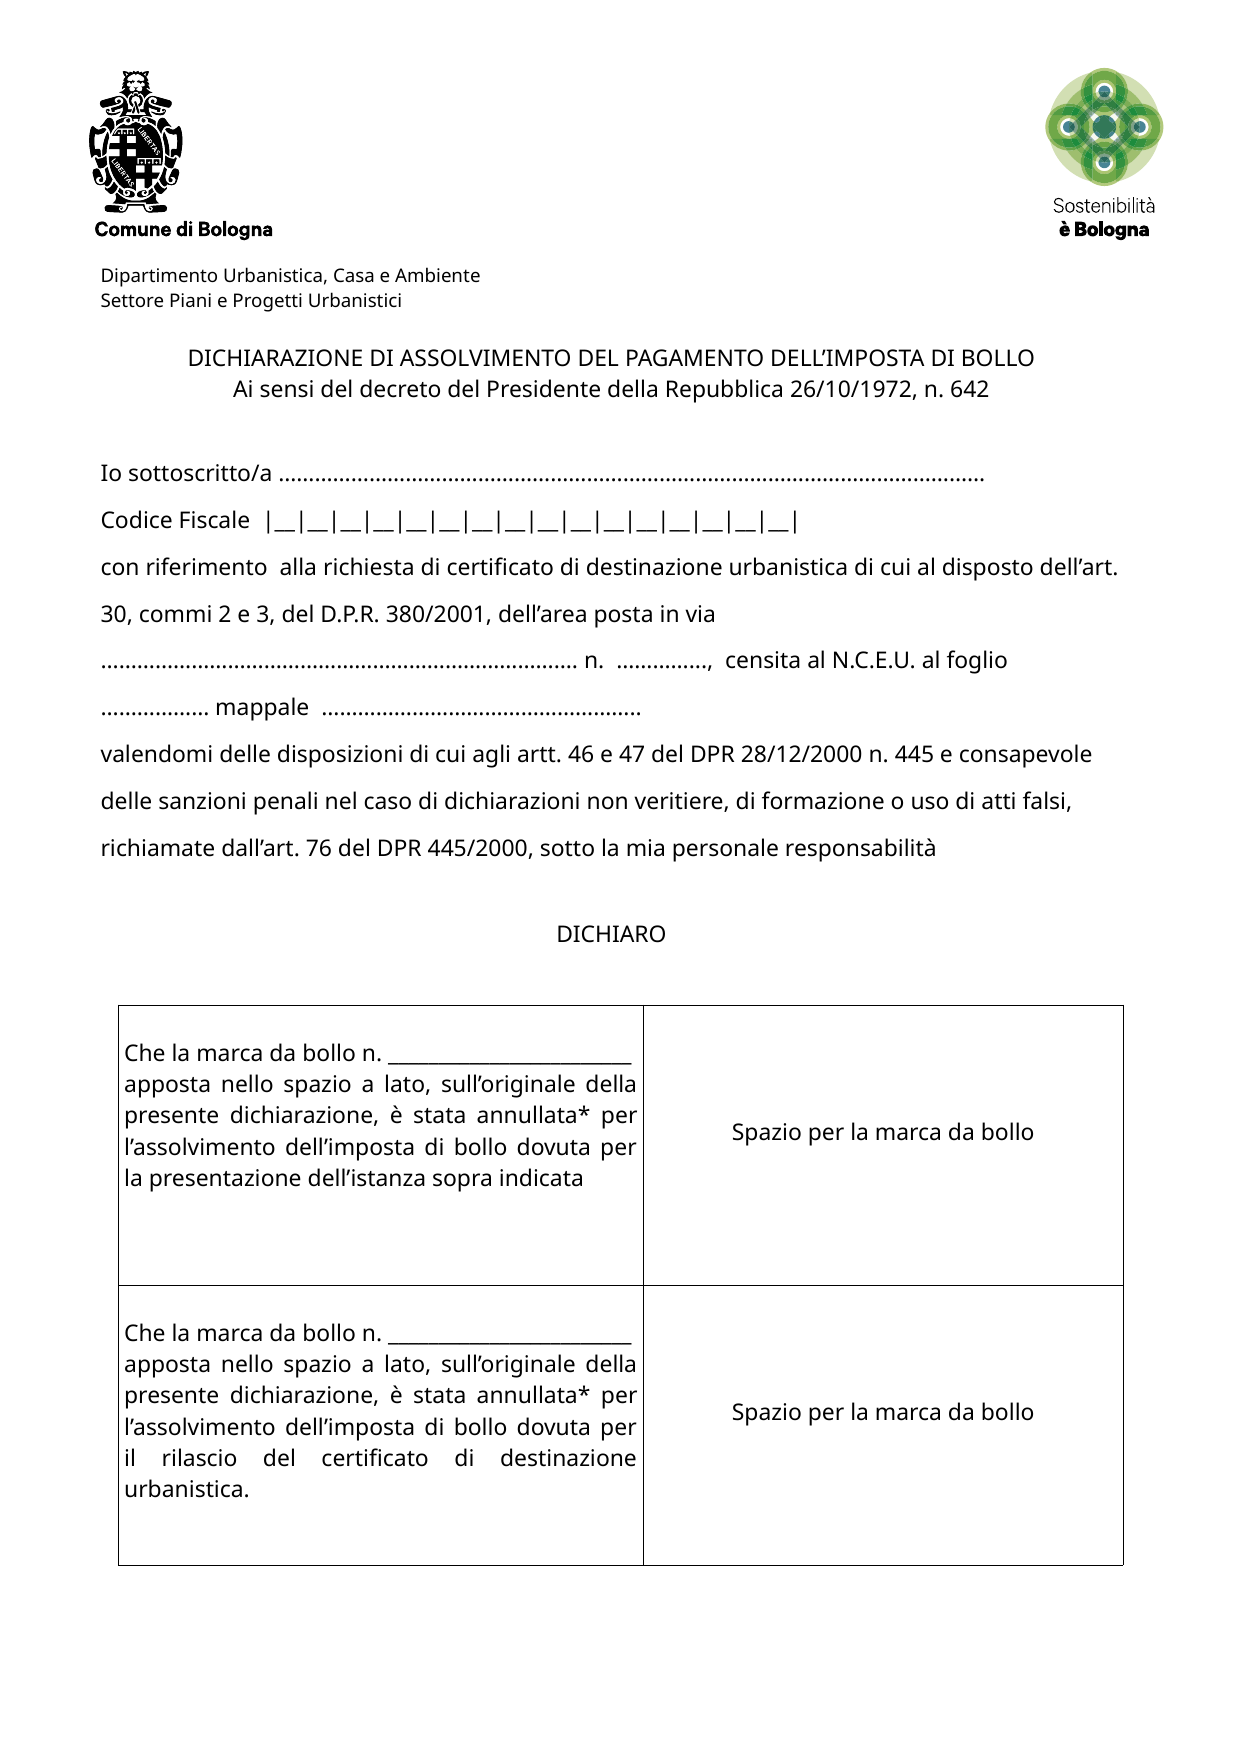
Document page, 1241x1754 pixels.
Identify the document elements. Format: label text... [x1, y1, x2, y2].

text Dipartimento Urbanistica, Casa e Ambiente [100, 262, 1122, 287]
table_header Spazio per la marca da bollo [644, 1006, 1123, 1284]
table_header Che la marca da bollo n. ________________________ apposta nello spazio a lato, sull’originale della presente dichiarazione, è stata annullata* per l’assolvimento dell’imposta di bollo dovuta per la presentazione dell’istanza sopra indicata [119, 1006, 643, 1284]
text DICHIARO [100, 918, 1122, 949]
text Io sottoscritto/a ……………………………………………………………………………………………………… [100, 457, 1122, 488]
text Settore Piani e Progetti Urbanistici [100, 287, 1122, 313]
text valendomi delle disposizioni di cui agli artt. 46 e 47 del DPR 28/12/2000 n. 445 e consapevole delle sanzioni penali nel caso di dichiarazioni non veritiere, di formazione o uso di atti falsi, richiamate dall’art. 76 del DPR 445/2000, sotto la mia personale responsabilità [100, 738, 1122, 863]
text Ai sensi del decreto del Presidente della Repubblica 26/10/1972, n. 642 [100, 373, 1122, 404]
text con riferimento alla richiesta di certificato di destinazione urbanistica di cui al disposto dell’art. 30, commi 2 e 3, del D.P.R. 380/2001, dell’area posta in via ……………………………………………………………………. n. …………..., censita al N.C.E.U. al foglio ……………… mappale …………………………………………….. [100, 551, 1122, 722]
table_cell Che la marca da bollo n. ________________________ apposta nello spazio a lato, sull’originale della presente dichiarazione, è stata annullata* per l’assolvimento dell’imposta di bollo dovuta per il rilascio del certificato di destinazione urbanistica. [119, 1286, 643, 1564]
text Codice Fiscale |__|__|__|__|__|__|__|__|__|__|__|__|__|__|__|__| [100, 504, 1122, 535]
text DICHIARAZIONE DI ASSOLVIMENTO DEL PAGAMENTO DELL’IMPOSTA DI BOLLO [100, 342, 1122, 373]
table_cell Spazio per la marca da bollo [644, 1286, 1123, 1564]
